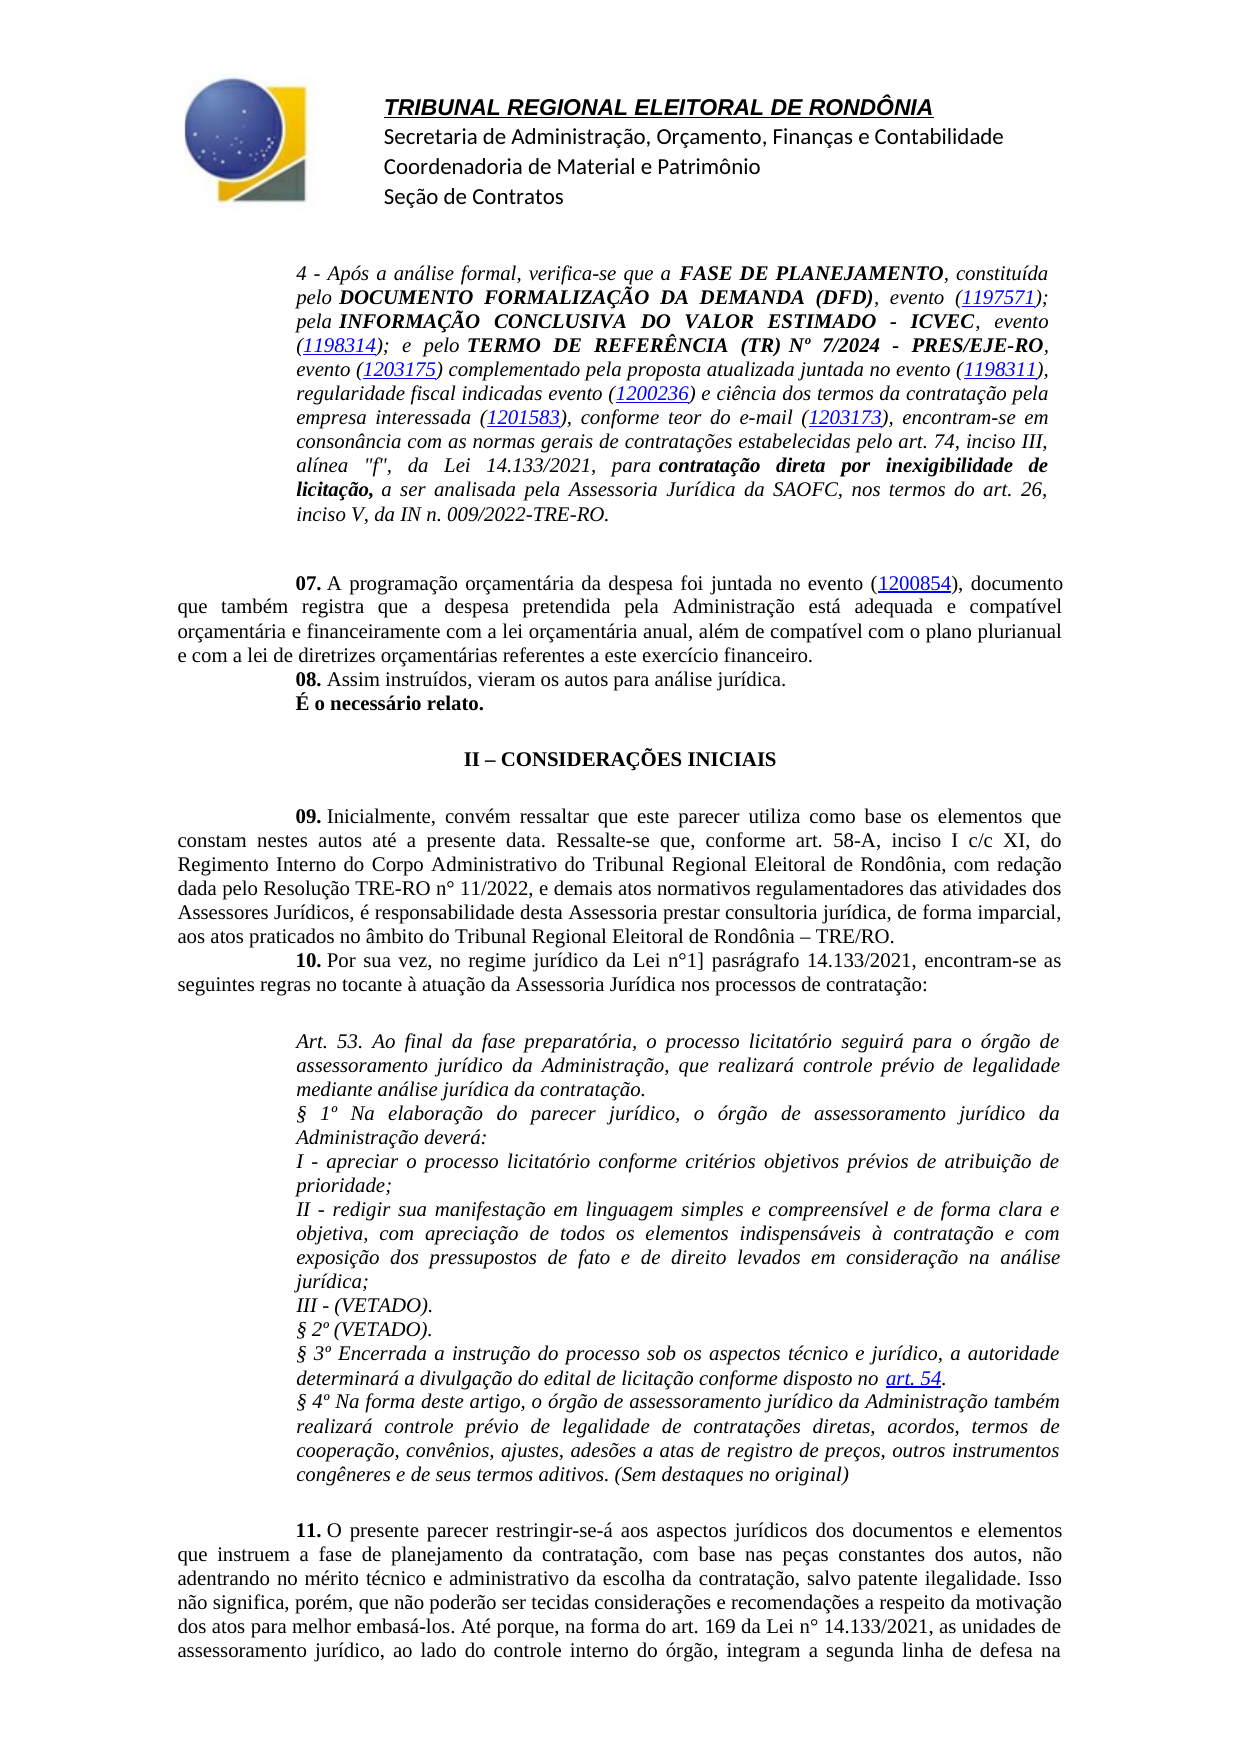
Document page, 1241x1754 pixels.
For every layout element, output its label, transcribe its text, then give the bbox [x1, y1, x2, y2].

text 4 - Após a análise formal, verifica-se que a FASE DE PLANEJAMENTO, constituída pelo DOCUMENTO FORMALIZAÇÃO DA DEMANDA (DFD), evento (1197571); pela INFORMAÇÃO CONCLUSIVA DO VALOR ESTIMADO - ICVEC, evento (1198314); e pelo TERMO DE REFERÊNCIA (TR) Nº 7/2024 - PRES/EJE-RO, evento (1203175) complementado pela proposta atualizada juntada no evento (1198311), regularidade fiscal indicadas evento (1200236) e ciência dos termos da contratação pela empresa interessada (1201583), conforme teor do e-mail (1203173), encontram-se em consonância com as normas gerais de contratações estabelecidas pelo art. 74, inciso III, alínea "f", da Lei 14.133/2021, para contratação direta por inexigibilidade de licitação, a ser analisada pela Assessoria Jurídica da SAOFC, nos termos do art. 26, inciso V, da IN n. 009/2022-TRE-RO. [296, 261, 1051, 526]
text § 1º Na elaboração do parecer jurídico, o órgão de assessoramento jurídico da Administração deverá: [296, 1101, 1063, 1149]
text 07. A programação orçamentária da despesa foi juntada no evento (1200854), documento que também registra que a despesa pretendida pela Administração está adequada e compatível orçamentária e financeiramente com a lei orçamentária anual, além de compatível com o plano plurianual e com a lei de diretrizes orçamentárias referentes a este exercício financeiro. [177, 570, 1063, 667]
text É o necessário relato. [177, 691, 1063, 715]
text 10. Por sua vez, no regime jurídico da Lei n°1] pasrágrafo 14.133/2021, encontram-se as seguintes regras no tocante à atuação da Assessoria Jurídica nos processos de contratação: [177, 948, 1063, 996]
text Art. 53. Ao final da fase preparatória, o processo licitatório seguirá para o órgão de assessoramento jurídico da Administração, que realizará controle prévio de legalidade mediante análise jurídica da contratação. [296, 1028, 1063, 1101]
text III - (VETADO). [296, 1293, 1063, 1317]
text § 3º Encerrada a instrução do processo sob os aspectos técnico e jurídico, a autoridade determinará a divulgação do edital de licitação conforme disposto no art. 54. [296, 1341, 1063, 1389]
text II - redigir sua manifestação em linguagem simples e compreensível e de forma clara e objetiva, com apreciação de todos os elementos indispensáveis à contratação e com exposição dos pressupostos de fato e de direito levados em consideração na análise jurídica; [296, 1197, 1063, 1293]
text 11. O presente parecer restringir-se-á aos aspectos jurídicos dos documentos e elementos que instruem a fase de planejamento da contratação, com base nas peças constantes dos autos, não adentrando no mérito técnico e administrativo da escolha da contratação, salvo patente ilegalidade. Isso não significa, porém, que não poderão ser tecidas considerações e recomendações a respeito da motivação dos atos para melhor embasá-los. Até porque, na forma do art. 169 da Lei n° 14.133/2021, as unidades de assessoramento jurídico, ao lado do controle interno do órgão, integram a segunda linha de defesa na [177, 1518, 1063, 1662]
text II – CONSIDERAÇÕES INICIAIS [177, 747, 1063, 771]
text I - apreciar o processo licitatório conforme critérios objetivos prévios de atribuição de prioridade; [296, 1149, 1063, 1197]
text § 4º Na forma deste artigo, o órgão de assessoramento jurídico da Administração também realizará controle prévio de legalidade de contratações diretas, acordos, termos de cooperação, convênios, ajustes, adesões a atas de registro de preços, outros instrumentos congêneres e de seus termos aditivos. (Sem destaques no original) [296, 1389, 1063, 1486]
text 08. Assim instruídos, vieram os autos para análise jurídica. [177, 667, 1063, 691]
text § 2º (VETADO). [296, 1317, 1063, 1341]
text 09. Inicialmente, convém ressaltar que este parecer utiliza como base os elementos que constam nestes autos até a presente data. Ressalte-se que, conforme art. 58-A, inciso I c/c XI, do Regimento Interno do Corpo Administrativo do Tribunal Regional Eleitoral de Rondônia, com redação dada pelo Resolução TRE-RO n° 11/2022, e demais atos normativos regulamentadores das atividades dos Assessores Jurídicos, é responsabilidade desta Assessoria prestar consultoria jurídica, de forma imparcial, aos atos praticados no âmbito do Tribunal Regional Eleitoral de Rondônia – TRE/RO. [177, 804, 1063, 948]
